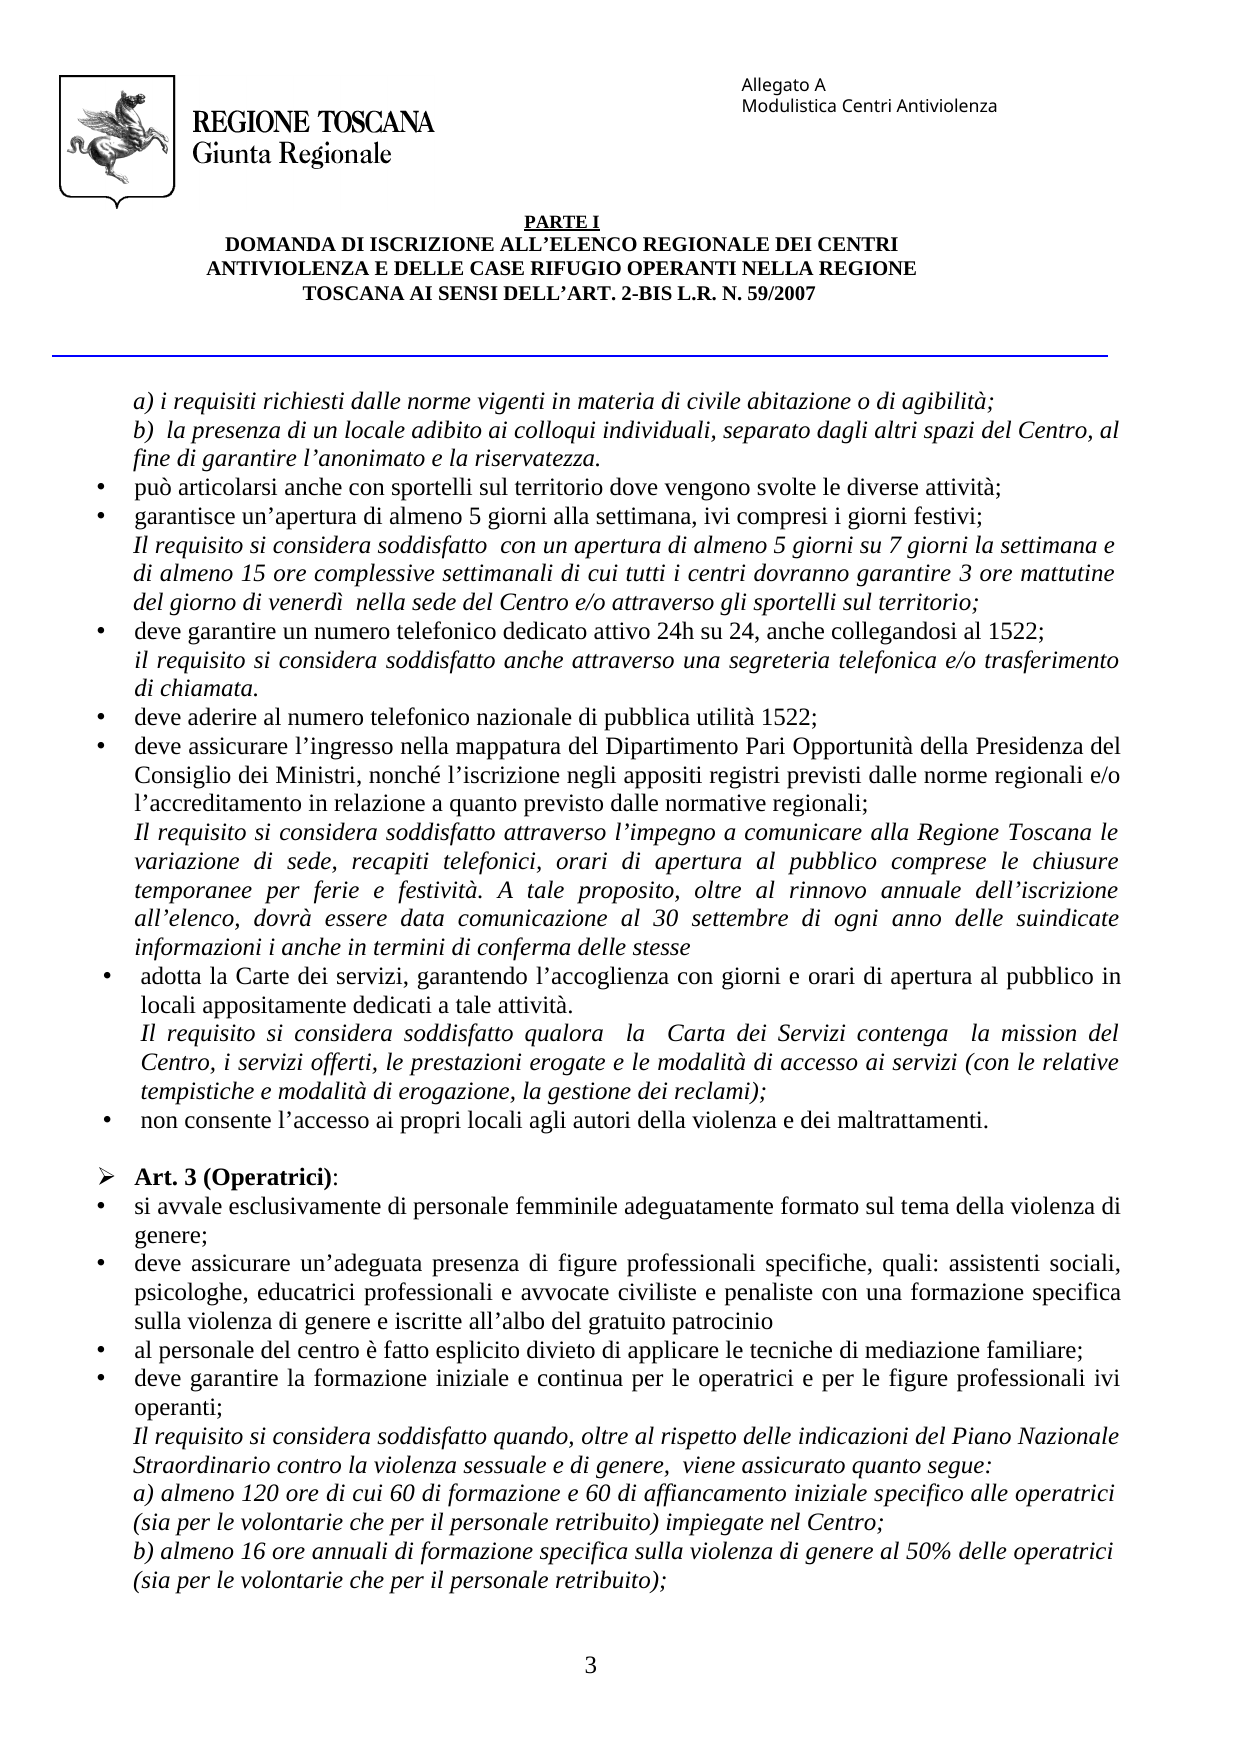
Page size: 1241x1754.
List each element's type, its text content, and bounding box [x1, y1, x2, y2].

text a) i requisiti richiesti dalle norme vigenti in materia di civile abitazione o di agibilità; [59, 386, 1122, 415]
list deve garantire un numero telefonico dedicato attivo 24h su 24, anche collegandosi al 1522; [97, 616, 1122, 645]
list Il requisito si considera soddisfatto attraverso l’impegno a comunicare alla Regione Toscana le variazione di sede, recapiti telefonici, orari di apertura al pubblico comprese le chiusure temporanee per ferie e festività. A tale proposito, oltre al rinnovo annuale dell’iscrizione all’elenco, dovrà essere data comunicazione al 30 settembre di ogni anno delle suindicate informazioni i anche in termini di conferma delle stesse [97, 817, 1122, 961]
list deve assicurare un’adeguata presenza di figure professionali specifiche, quali: assistenti sociali, psicologhe, educatrici professionali e avvocate civiliste e penaliste con una formazione specifica sulla violenza di genere e iscritte all’albo del gratuito patrocinio [97, 1248, 1122, 1335]
list Il requisito si considera soddisfatto qualora la Carta dei Servizi contenga la mission del Centro, i servizi offerti, le prestazioni erogate e le modalità di accesso ai servizi (con le relative tempistiche e modalità di erogazione, la gestione dei reclami); [103, 1018, 1122, 1105]
list adotta la Carte dei servizi, garantendo l’accoglienza con giorni e orari di apertura al pubblico in locali appositamente dedicati a tale attività. [103, 961, 1122, 1018]
list si avvale esclusivamente di personale femminile adeguatamente formato sul tema della violenza di genere; [97, 1191, 1122, 1248]
list può articolarsi anche con sportelli sul territorio dove vengono svolte le diverse attività; [97, 472, 1122, 501]
list Art. 3 (Operatrici): [97, 1162, 1122, 1191]
list deve aderire al numero telefonico nazionale di pubblica utilità 1522; [97, 702, 1122, 731]
list non consente l’accesso ai propri locali agli autori della violenza e dei maltrattamenti. [103, 1105, 1122, 1133]
list il requisito si considera soddisfatto anche attraverso una segreteria telefonica e/o trasferimento di chiamata. [97, 645, 1122, 702]
list garantisce un’apertura di almeno 5 giorni alla settimana, ivi compresi i giorni festivi; [97, 501, 1122, 530]
text b) la presenza di un locale adibito ai colloqui individuali, separato dagli altri spazi del Centro, al fine di garantire l’anonimato e la riservatezza. [59, 415, 1122, 472]
list deve garantire la formazione iniziale e continua per le operatrici e per le figure professionali ivi operanti; [97, 1363, 1122, 1421]
text b) almeno 16 ore annuali di formazione specifica sulla violenza di genere al 50% delle operatrici (sia per le volontarie che per il personale retribuito); [59, 1536, 1122, 1593]
picture [59, 75, 435, 211]
text Il requisito si considera soddisfatto quando, oltre al rispetto delle indicazioni del Piano Nazionale Straordinario contro la violenza sessuale e di genere, viene assicurato quanto segue: [59, 1421, 1122, 1478]
text Il requisito si considera soddisfatto con un apertura di almeno 5 giorni su 7 giorni la settimana e di almeno 15 ore complessive settimanali di cui tutti i centri dovranno garantire 3 ore mattutine del giorno di venerdì nella sede del Centro e/o attraverso gli sportelli sul territorio; [59, 530, 1122, 616]
list al personale del centro è fatto esplicito divieto di applicare le tecniche di mediazione familiare; [97, 1335, 1122, 1363]
list deve assicurare l’ingresso nella mappatura del Dipartimento Pari Opportunità della Presidenza del Consiglio dei Ministri, nonché l’iscrizione negli appositi registri previsti dalle norme regionali e/o l’accreditamento in relazione a quanto previsto dalle normative regionali; [97, 731, 1122, 817]
text a) almeno 120 ore di cui 60 di formazione e 60 di affiancamento iniziale specifico alle operatrici (sia per le volontarie che per il personale retribuito) impiegate nel Centro; [59, 1478, 1122, 1536]
